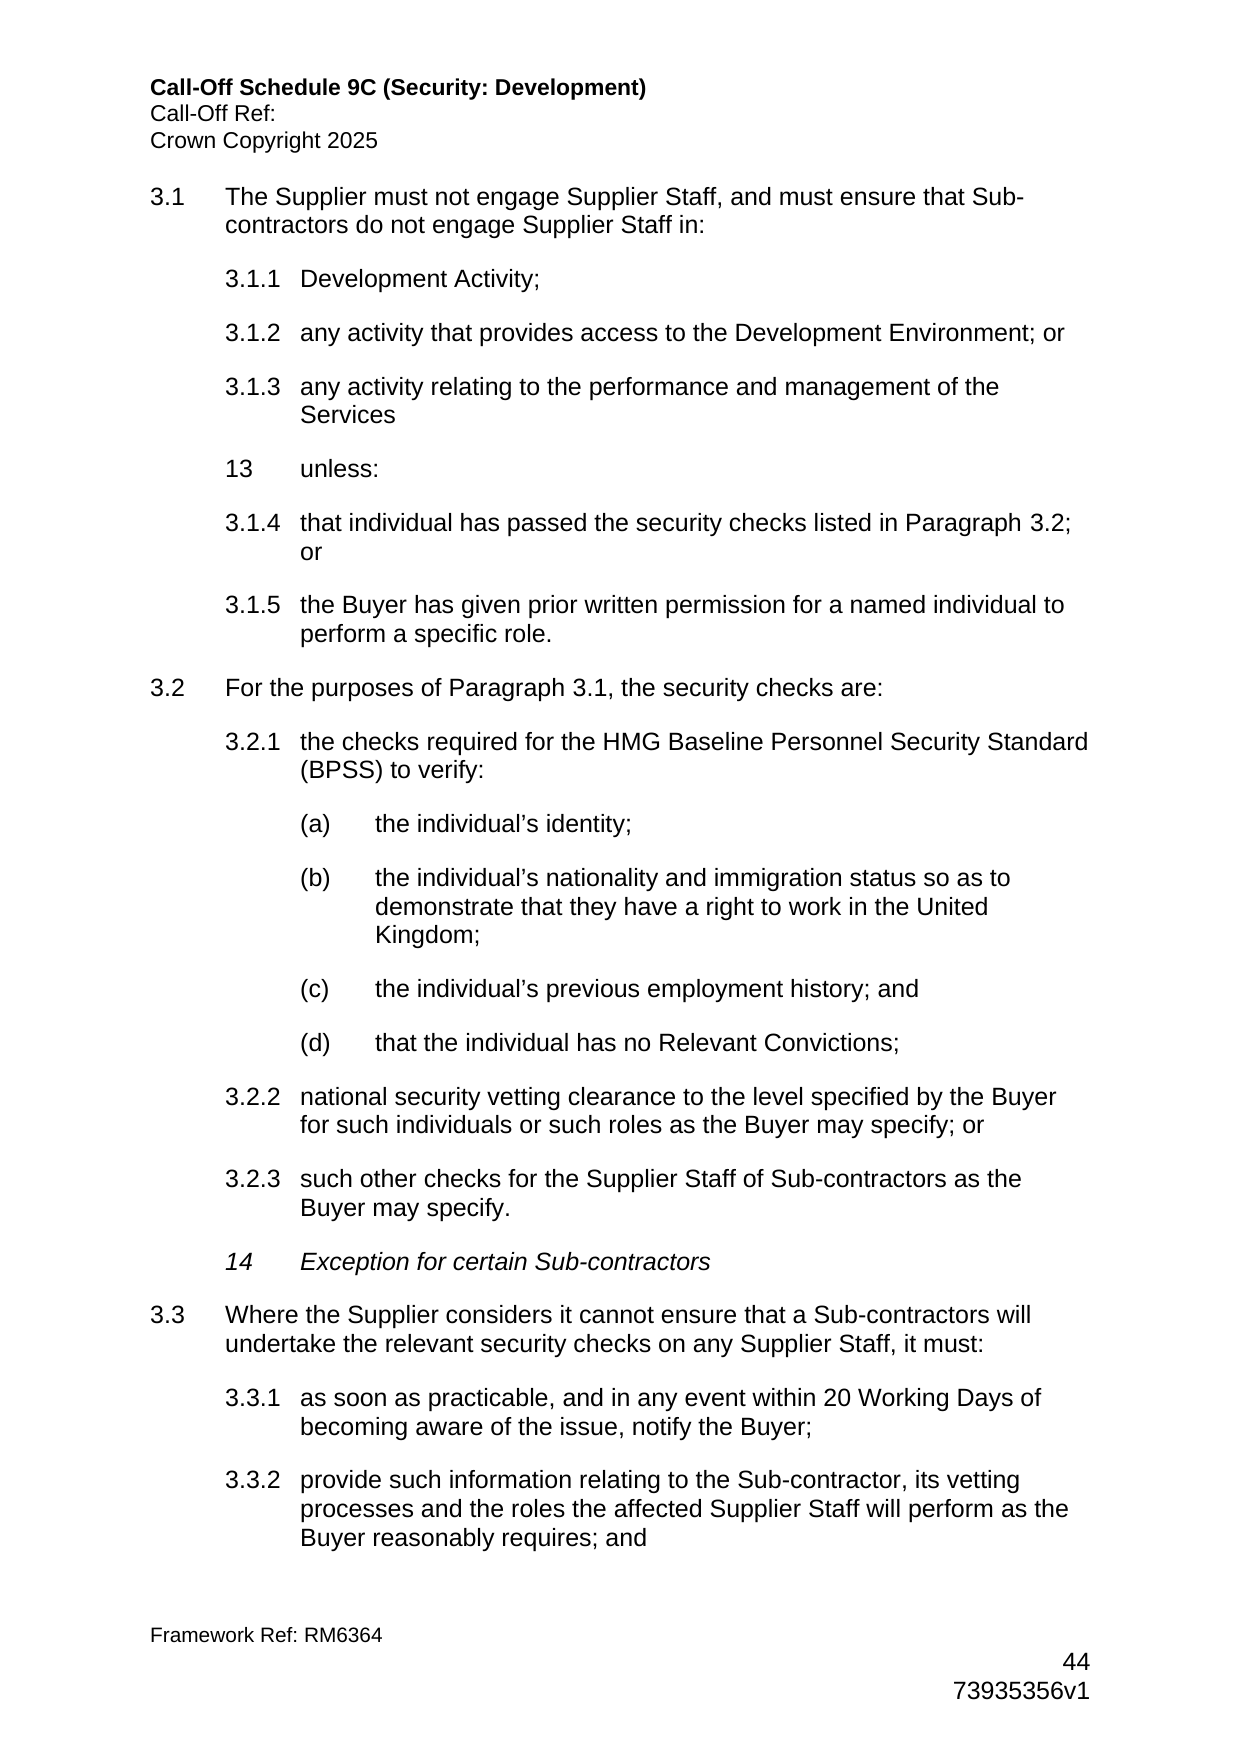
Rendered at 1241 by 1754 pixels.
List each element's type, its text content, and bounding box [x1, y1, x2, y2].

list unless: [225, 454, 1090, 483]
list that the individual has no Relevant Convictions; [300, 1028, 1090, 1057]
list the individual’s nationality and immigration status so as to demonstrate that they have a right to work in the United Kingdom; [300, 863, 1090, 949]
list as soon as practicable, and in any event within 20 Working Days of becoming aware of the issue, notify the Buyer; [225, 1383, 1090, 1440]
list Exception for certain Sub-contractors [225, 1247, 1090, 1275]
list the Buyer has given prior written permission for a named individual to perform a specific role. [225, 590, 1090, 648]
list the individual’s identity; [300, 809, 1090, 838]
list any activity that provides access to the Development Environment; or [225, 318, 1090, 347]
list that individual has passed the security checks listed in Paragraph 3.2; or [225, 508, 1090, 565]
list the individual’s previous employment history; and [300, 974, 1090, 1003]
list provide such information relating to the Sub-contractor, its vetting processes and the roles the affected Supplier Staff will perform as the Buyer reasonably requires; and [225, 1465, 1090, 1552]
list any activity relating to the performance and management of the Services [225, 372, 1090, 429]
list such other checks for the Supplier Staff of Sub-contractors as the Buyer may specify. [225, 1164, 1090, 1222]
list national security vetting clearance to the level specified by the Buyer for such individuals or such roles as the Buyer may specify; or [225, 1082, 1090, 1139]
list Where the Supplier considers it cannot ensure that a Sub-contractors will undertake the relevant security checks on any Supplier Staff, it must: [150, 1300, 1090, 1358]
list Development Activity; [225, 264, 1090, 293]
list The Supplier must not engage Supplier Staff, and must ensure that Sub-contractors do not engage Supplier Staff in: [150, 182, 1090, 239]
list For the purposes of Paragraph 3.1, the security checks are: [150, 673, 1090, 702]
list the checks required for the HMG Baseline Personnel Security Standard (BPSS) to verify: [225, 727, 1090, 784]
